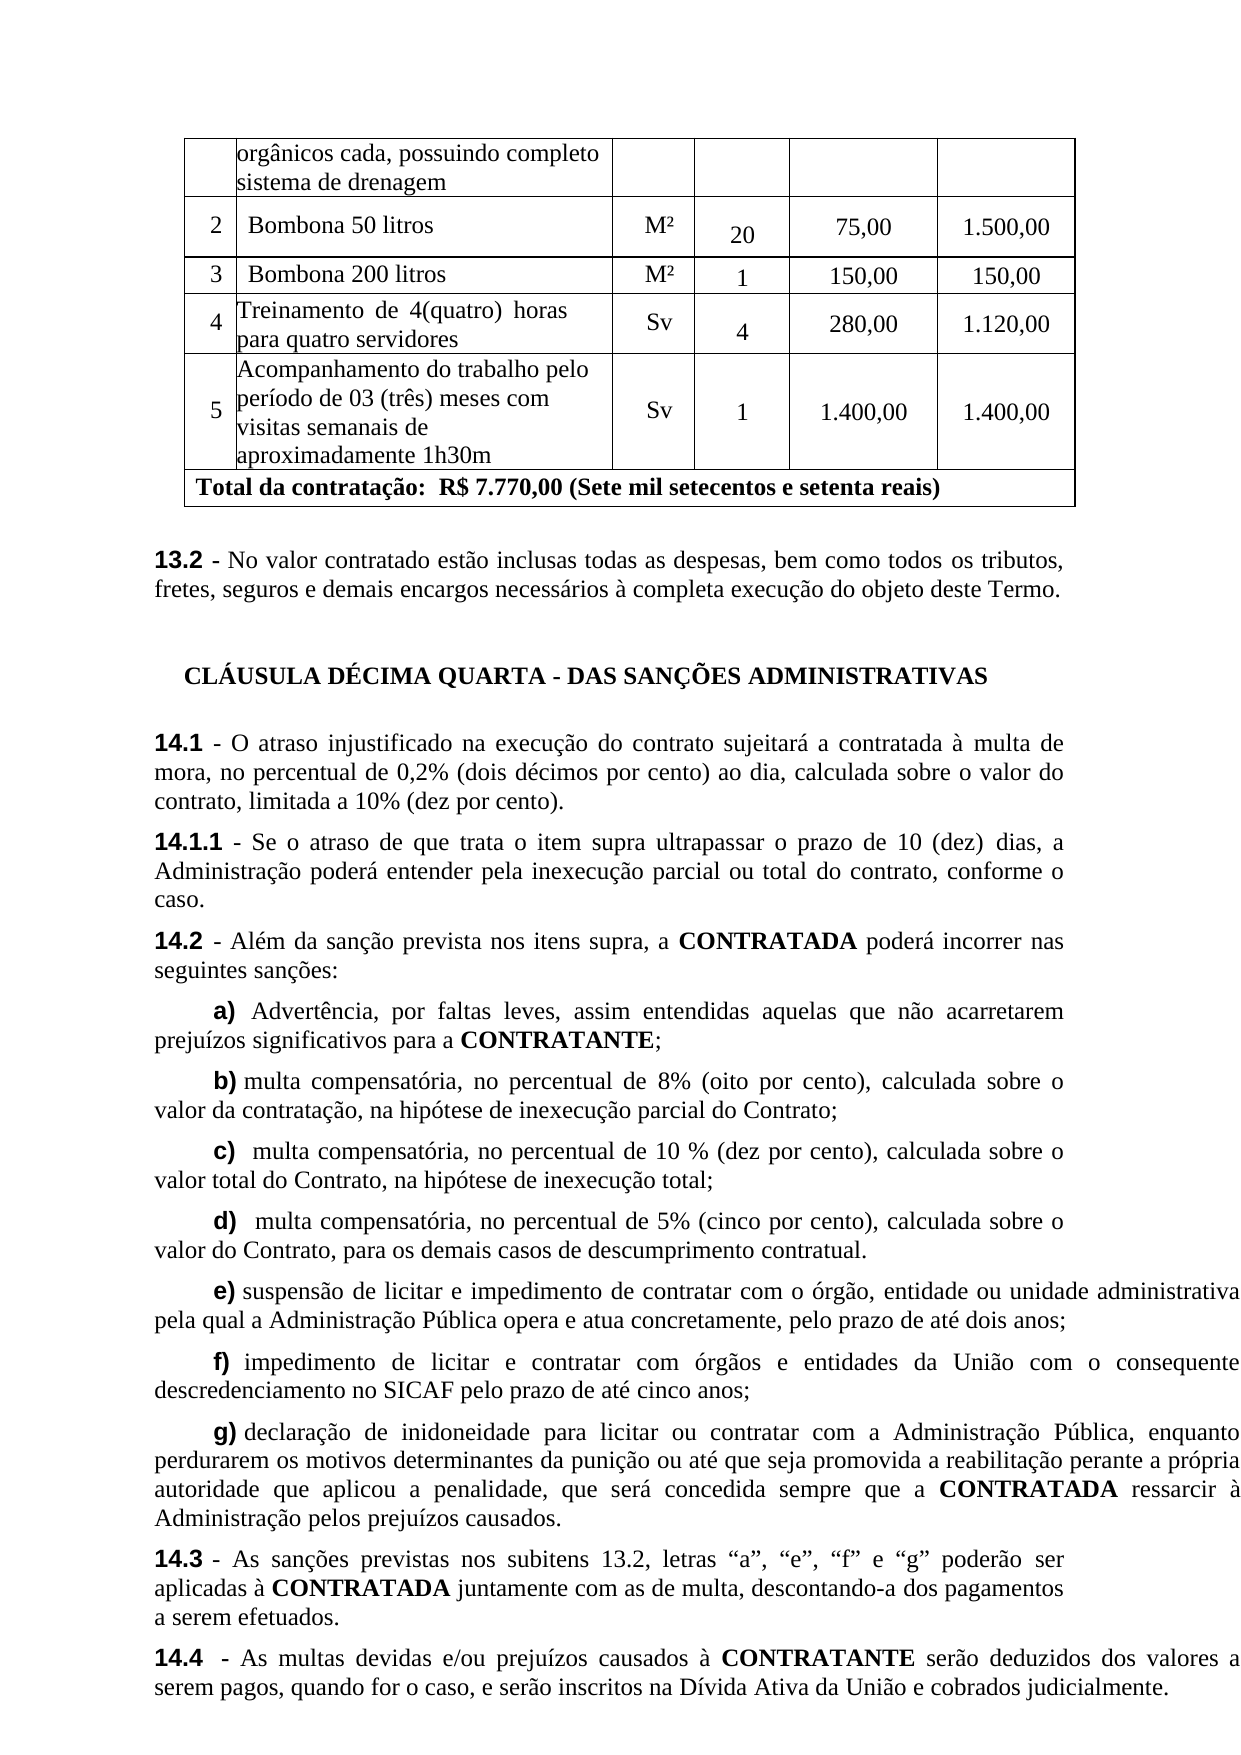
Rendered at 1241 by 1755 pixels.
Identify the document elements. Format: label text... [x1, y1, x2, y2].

table_cell 1.120,00 [938, 294, 1074, 353]
list - Além da sanção prevista nos itens supra, a CONTRATADA poderá incorrer nas seguintes sanções: [154, 926, 1064, 983]
table_cell 150,00 [938, 258, 1074, 293]
list impedimento de licitar e contratar com órgãos e entidades da União com o consequente descredenciamento no SICAF pelo prazo de até cinco anos; [154, 1346, 1241, 1404]
table_cell 1.400,00 [790, 354, 937, 469]
table_cell 280,00 [790, 294, 937, 353]
table_cell 4 [695, 294, 789, 353]
table_cell Acompanhamento do trabalho pelo período de 03 (três) meses com visitas semanais de aproximadamente 1h30m [237, 354, 612, 469]
table_cell M² [613, 258, 694, 293]
table_cell 2 [185, 197, 236, 256]
table_cell Total da contratação: R$ 7.770,00 (Sete mil setecentos e setenta reais) [185, 470, 1074, 506]
table_cell M² [613, 197, 694, 256]
table_cell 1 [695, 258, 789, 293]
list - O atraso injustificado na execução do contrato sujeitará a contratada à multa de mora, no percentual de 0,2% (dois décimos por cento) ao dia, calculada sobre o valor do contrato, limitada a 10% (dez por cento). [154, 728, 1064, 814]
table_cell Treinamento de 4(quatro) horas para quatro servidores [237, 294, 612, 353]
table_cell [938, 139, 1074, 196]
list - As sanções previstas nos subitens 13.2, letras “a”, “e”, “f” e “g” poderão ser aplicadas à CONTRATADA juntamente com as de multa, descontando-a dos pagamentos a serem efetuados. [154, 1544, 1064, 1631]
list - As multas devidas e/ou prejuízos causados à CONTRATANTE serão deduzidos dos valores a serem pagos, quando for o caso, e serão inscritos na Dívida Ativa da União e cobrados judicialmente. [154, 1643, 1241, 1701]
table_cell Sv [613, 294, 694, 353]
table_cell Bombona 200 litros [237, 258, 612, 293]
list multa compensatória, no percentual de 8% (oito por cento), calculada sobre o valor da contratação, na hipótese de inexecução parcial do Contrato; [154, 1066, 1064, 1124]
list - No valor contratado estão inclusas todas as despesas, bem como todos os tributos, fretes, seguros e demais encargos necessários à completa execução do objeto deste Termo. [154, 545, 1064, 603]
table_cell orgânicos cada, possuindo completo sistema de drenagem [237, 139, 612, 196]
table_cell 3 [185, 258, 236, 293]
table_cell 1.500,00 [938, 197, 1074, 256]
table_cell 75,00 [790, 197, 937, 256]
table_cell [790, 139, 937, 196]
list Advertência, por faltas leves, assim entendidas aquelas que não acarretarem prejuízos significativos para a CONTRATANTE; [154, 996, 1064, 1053]
table_cell Sv [613, 354, 694, 469]
subtitle CLÁUSULA DÉCIMA QUARTA - DAS SANÇÕES ADMINISTRATIVAS [183, 661, 1241, 690]
list multa compensatória, no percentual de 10 % (dez por cento), calculada sobre o valor total do Contrato, na hipótese de inexecução total; [154, 1136, 1064, 1194]
list multa compensatória, no percentual de 5% (cinco por cento), calculada sobre o valor do Contrato, para os demais casos de descumprimento contratual. [154, 1206, 1064, 1264]
table_cell [613, 139, 694, 196]
table_cell 1 [695, 354, 789, 469]
table_cell 20 [695, 197, 789, 256]
table_cell 4 [185, 294, 236, 353]
table_cell 1.400,00 [938, 354, 1074, 469]
table_cell 5 [185, 354, 236, 469]
table_cell [695, 139, 789, 196]
table_cell 150,00 [790, 258, 937, 293]
list suspensão de licitar e impedimento de contratar com o órgão, entidade ou unidade administrativa pela qual a Administração Pública opera e atua concretamente, pelo prazo de até dois anos; [154, 1276, 1241, 1334]
table_cell [185, 139, 236, 196]
list declaração de inidoneidade para licitar ou contratar com a Administração Pública, enquanto perdurarem os motivos determinantes da punição ou até que seja promovida a reabilitação perante a própria autoridade que aplicou a penalidade, que será concedida sempre que a CONTRATADA ressarcir à Administração pelos prejuízos causados. [154, 1417, 1241, 1532]
table_cell Bombona 50 litros [237, 197, 612, 256]
list - Se o atraso de que trata o item supra ultrapassar o prazo de 10 (dez) dias, a Administração poderá entender pela inexecução parcial ou total do contrato, conforme o caso. [154, 827, 1064, 913]
